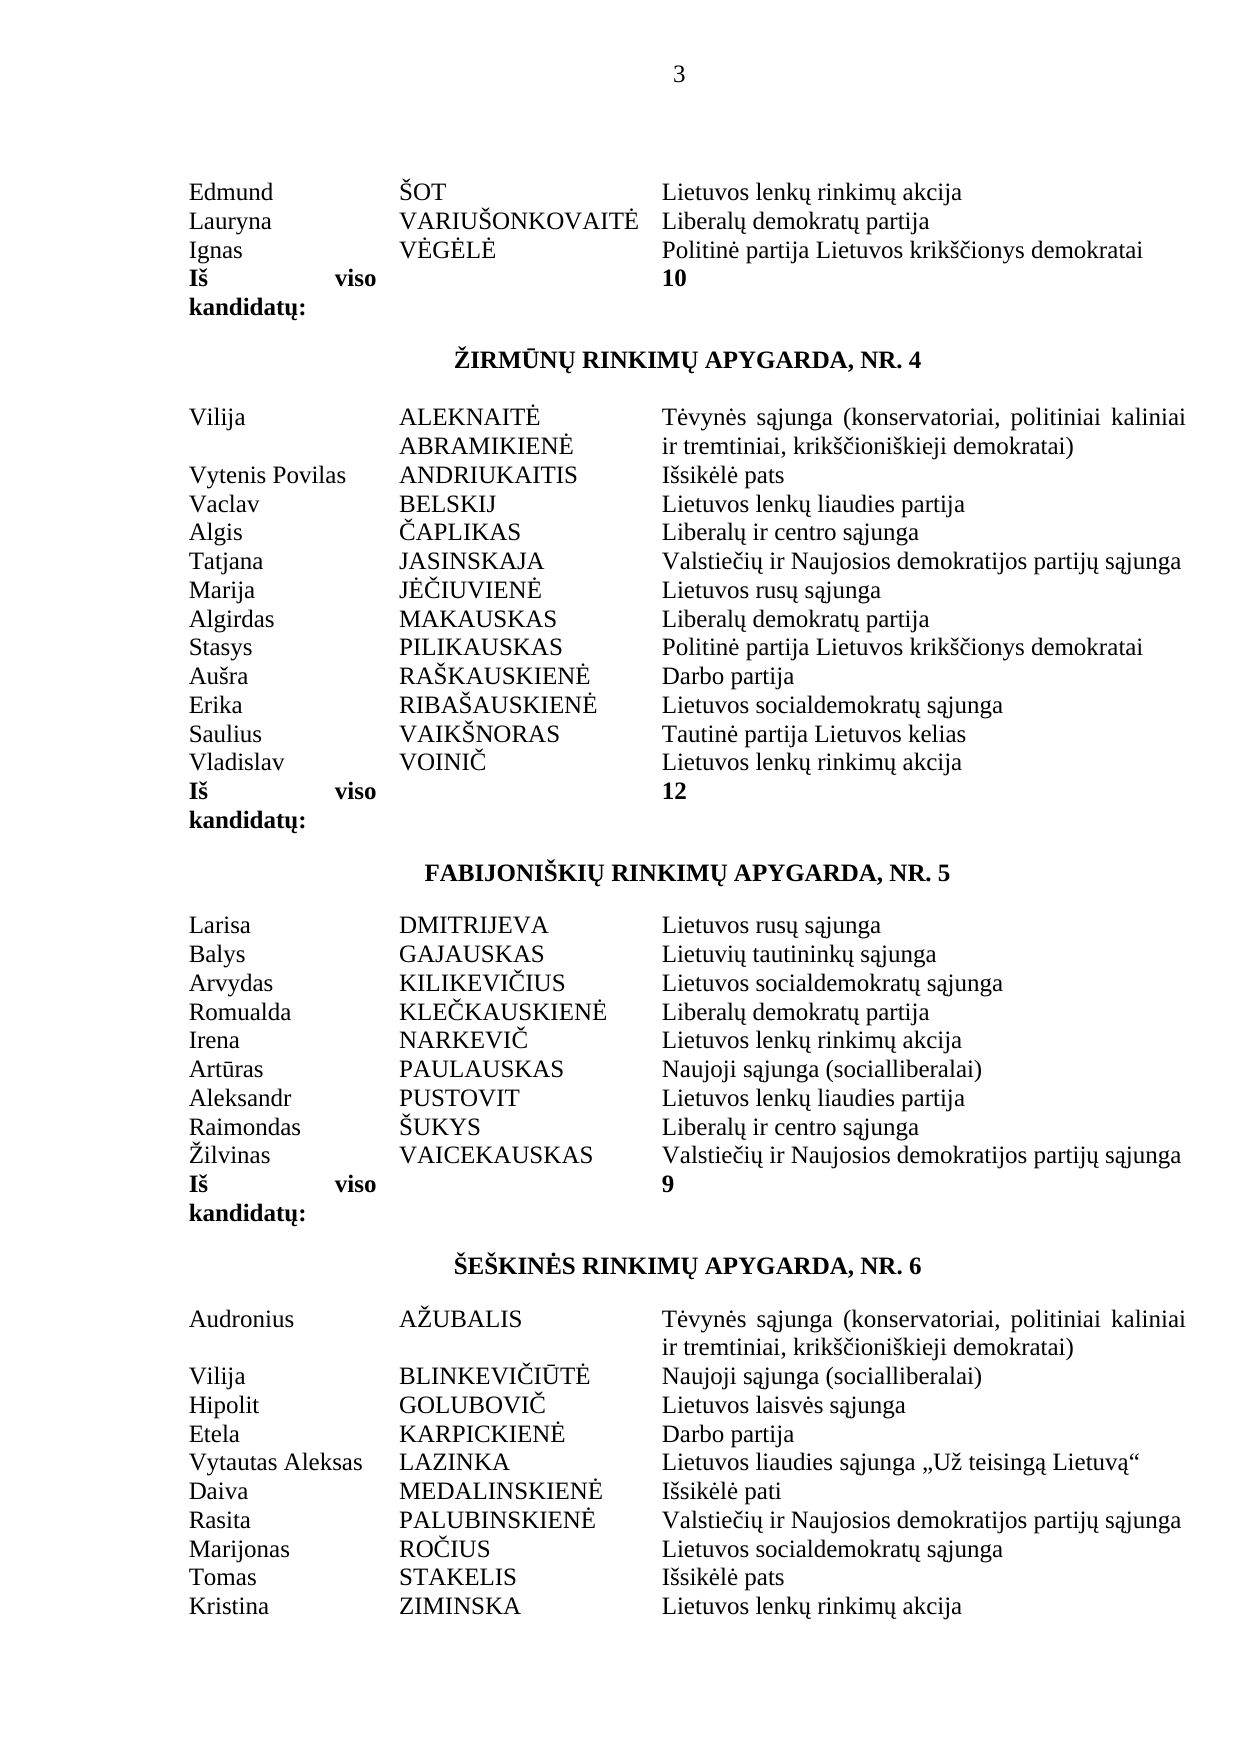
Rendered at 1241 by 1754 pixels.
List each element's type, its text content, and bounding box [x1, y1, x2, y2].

table_cell Hipolit [177, 1390, 388, 1419]
table_cell Vladislav [177, 748, 388, 776]
table_cell [650, 1227, 1198, 1251]
table_cell [177, 834, 388, 858]
table_cell Liberalų ir centro sąjunga [650, 518, 1198, 546]
table_cell VOINIČ [388, 748, 650, 776]
table_cell [177, 374, 388, 402]
table_cell PAULAUSKAS [388, 1054, 650, 1083]
table_cell Lietuvos rusų sąjunga [650, 911, 1198, 939]
table_cell VAICEKAUSKAS [388, 1141, 650, 1169]
table_cell MAKAUSKAS [388, 604, 650, 632]
table_cell Romualda [177, 997, 388, 1026]
table_cell Tėvynės sąjunga (konservatoriai, politiniai kaliniai ir tremtiniai, krikščioniškieji demokratai) [650, 403, 1198, 460]
table_cell 10 [650, 264, 1198, 321]
table_cell Lietuvos lenkų liaudies partija [650, 489, 1198, 517]
table_cell [388, 887, 650, 911]
table_cell Darbo partija [650, 661, 1198, 690]
table_cell Iš viso kandidatų: [177, 1169, 388, 1227]
table_cell Balys [177, 939, 388, 968]
table_cell Valstiečių ir Naujosios demokratijos partijų sąjunga [650, 546, 1198, 575]
table_cell Aušra [177, 661, 388, 690]
table_cell Išsikėlė pats [650, 460, 1198, 489]
table_cell Naujoji sąjunga (socialliberalai) [650, 1054, 1198, 1083]
table_cell VĖGĖLĖ [388, 235, 650, 263]
table_cell [177, 1280, 388, 1304]
table_cell [177, 887, 388, 911]
table_cell Larisa [177, 911, 388, 939]
table_cell Lietuvos lenkų rinkimų akcija [650, 177, 1198, 206]
table_cell ŠUKYS [388, 1112, 650, 1141]
table_cell [388, 1227, 650, 1251]
table_cell Liberalų demokratų partija [650, 604, 1198, 632]
table_cell Daiva [177, 1476, 388, 1505]
table_cell Lietuvos liaudies sąjunga „Už teisingą Lietuvą“ [650, 1448, 1198, 1476]
table_cell RIBAŠAUSKIENĖ [388, 690, 650, 719]
table_cell Tomas [177, 1563, 388, 1591]
table_cell [388, 1280, 650, 1304]
table_cell BELSKIJ [388, 489, 650, 517]
table_cell Iš viso kandidatų: [177, 264, 388, 321]
table_cell Kristina [177, 1591, 388, 1620]
table_cell [388, 1169, 650, 1227]
table_cell Vaclav [177, 489, 388, 517]
table_cell Tatjana [177, 546, 388, 575]
table_cell Liberalų demokratų partija [650, 997, 1198, 1026]
table_cell Vilija [177, 403, 388, 460]
table_cell GAJAUSKAS [388, 939, 650, 968]
table_cell Išsikėlė pati [650, 1476, 1198, 1505]
table_cell Lietuvių tautininkų sąjunga [650, 939, 1198, 968]
table_cell Vytautas Aleksas [177, 1448, 388, 1476]
table_cell [650, 374, 1198, 402]
table_cell JASINSKAJA [388, 546, 650, 575]
table_cell [650, 887, 1198, 911]
table_cell [388, 374, 650, 402]
table_cell Irena [177, 1026, 388, 1054]
table_cell JĖČIUVIENĖ [388, 575, 650, 604]
table_cell [650, 321, 1198, 345]
table_cell ROČIUS [388, 1534, 650, 1562]
table_cell BLINKEVIČIŪTĖ [388, 1361, 650, 1390]
table_cell LAZINKA [388, 1448, 650, 1476]
table_cell 9 [650, 1169, 1198, 1227]
table_cell Liberalų demokratų partija [650, 206, 1198, 235]
table_cell Žilvinas [177, 1141, 388, 1169]
table_cell Valstiečių ir Naujosios demokratijos partijų sąjunga [650, 1505, 1198, 1534]
table_cell PUSTOVIT [388, 1083, 650, 1112]
table_cell Lietuvos laisvės sąjunga [650, 1390, 1198, 1419]
table_cell [650, 1280, 1198, 1304]
table_cell ZIMINSKA [388, 1591, 650, 1620]
table_cell Liberalų ir centro sąjunga [650, 1112, 1198, 1141]
table_cell Artūras [177, 1054, 388, 1083]
table_cell MEDALINSKIENĖ [388, 1476, 650, 1505]
table_cell Politinė partija Lietuvos krikščionys demokratai [650, 633, 1198, 661]
table_cell VAIKŠNORAS [388, 719, 650, 747]
table_cell VARIUŠONKOVAITĖ [388, 206, 650, 235]
table_cell PALUBINSKIENĖ [388, 1505, 650, 1534]
table_cell ŽIRMŪNŲ RINKIMŲ APYGARDA, NR. 4 [177, 345, 1198, 374]
table_cell KILIKEVIČIUS [388, 968, 650, 997]
table_cell PILIKAUSKAS [388, 633, 650, 661]
table_cell Marija [177, 575, 388, 604]
table_cell Ignas [177, 235, 388, 263]
table_cell Politinė partija Lietuvos krikščionys demokratai [650, 235, 1198, 263]
table_cell NARKEVIČ [388, 1026, 650, 1054]
table_cell [177, 321, 388, 345]
table_cell [388, 834, 650, 858]
table_cell Lietuvos rusų sąjunga [650, 575, 1198, 604]
table_cell Tėvynės sąjunga (konservatoriai, politiniai kaliniai ir tremtiniai, krikščioniškieji demokratai) [650, 1304, 1198, 1361]
table_cell Rasita [177, 1505, 388, 1534]
table_cell AŽUBALIS [388, 1304, 650, 1361]
table_cell GOLUBOVIČ [388, 1390, 650, 1419]
table_cell Edmund [177, 177, 388, 206]
table_cell Lietuvos socialdemokratų sąjunga [650, 690, 1198, 719]
table_cell ŠEŠKINĖS RINKIMŲ APYGARDA, NR. 6 [177, 1251, 1198, 1280]
table_cell DMITRIJEVA [388, 911, 650, 939]
table_cell Lietuvos lenkų rinkimų akcija [650, 748, 1198, 776]
table_cell ANDRIUKAITIS [388, 460, 650, 489]
table_cell Stasys [177, 633, 388, 661]
table_cell Darbo partija [650, 1419, 1198, 1447]
table_cell Valstiečių ir Naujosios demokratijos partijų sąjunga [650, 1141, 1198, 1169]
table_cell [177, 1227, 388, 1251]
table_cell 12 [650, 776, 1198, 834]
table_cell Lietuvos lenkų rinkimų akcija [650, 1591, 1198, 1620]
table_cell Etela [177, 1419, 388, 1447]
table_cell Išsikėlė pats [650, 1563, 1198, 1591]
table_cell KLEČKAUSKIENĖ [388, 997, 650, 1026]
table_cell RAŠKAUSKIENĖ [388, 661, 650, 690]
table_cell Arvydas [177, 968, 388, 997]
table_cell Lietuvos lenkų rinkimų akcija [650, 1026, 1198, 1054]
table_cell Marijonas [177, 1534, 388, 1562]
table_cell [388, 321, 650, 345]
table_cell Tautinė partija Lietuvos kelias [650, 719, 1198, 747]
table_cell Lauryna [177, 206, 388, 235]
table_cell Vytenis Povilas [177, 460, 388, 489]
table_cell Lietuvos lenkų liaudies partija [650, 1083, 1198, 1112]
table_cell ŠOT [388, 177, 650, 206]
table_cell [388, 264, 650, 321]
table_cell Lietuvos socialdemokratų sąjunga [650, 1534, 1198, 1562]
table_cell STAKELIS [388, 1563, 650, 1591]
table_cell Algis [177, 518, 388, 546]
table_cell Audronius [177, 1304, 388, 1361]
table_cell Saulius [177, 719, 388, 747]
table_cell ALEKNAITĖ ABRAMIKIENĖ [388, 403, 650, 460]
table_cell Raimondas [177, 1112, 388, 1141]
table_cell Lietuvos socialdemokratų sąjunga [650, 968, 1198, 997]
table_cell Iš viso kandidatų: [177, 776, 388, 834]
table_cell Erika [177, 690, 388, 719]
table_cell Aleksandr [177, 1083, 388, 1112]
table_cell [650, 834, 1198, 858]
table_cell [388, 776, 650, 834]
table_cell Vilija [177, 1361, 388, 1390]
table_cell Naujoji sąjunga (socialliberalai) [650, 1361, 1198, 1390]
table_cell ČAPLIKAS [388, 518, 650, 546]
table_cell KARPICKIENĖ [388, 1419, 650, 1447]
table_cell FABIJONIŠKIŲ RINKIMŲ APYGARDA, NR. 5 [177, 858, 1198, 887]
table_cell Algirdas [177, 604, 388, 632]
